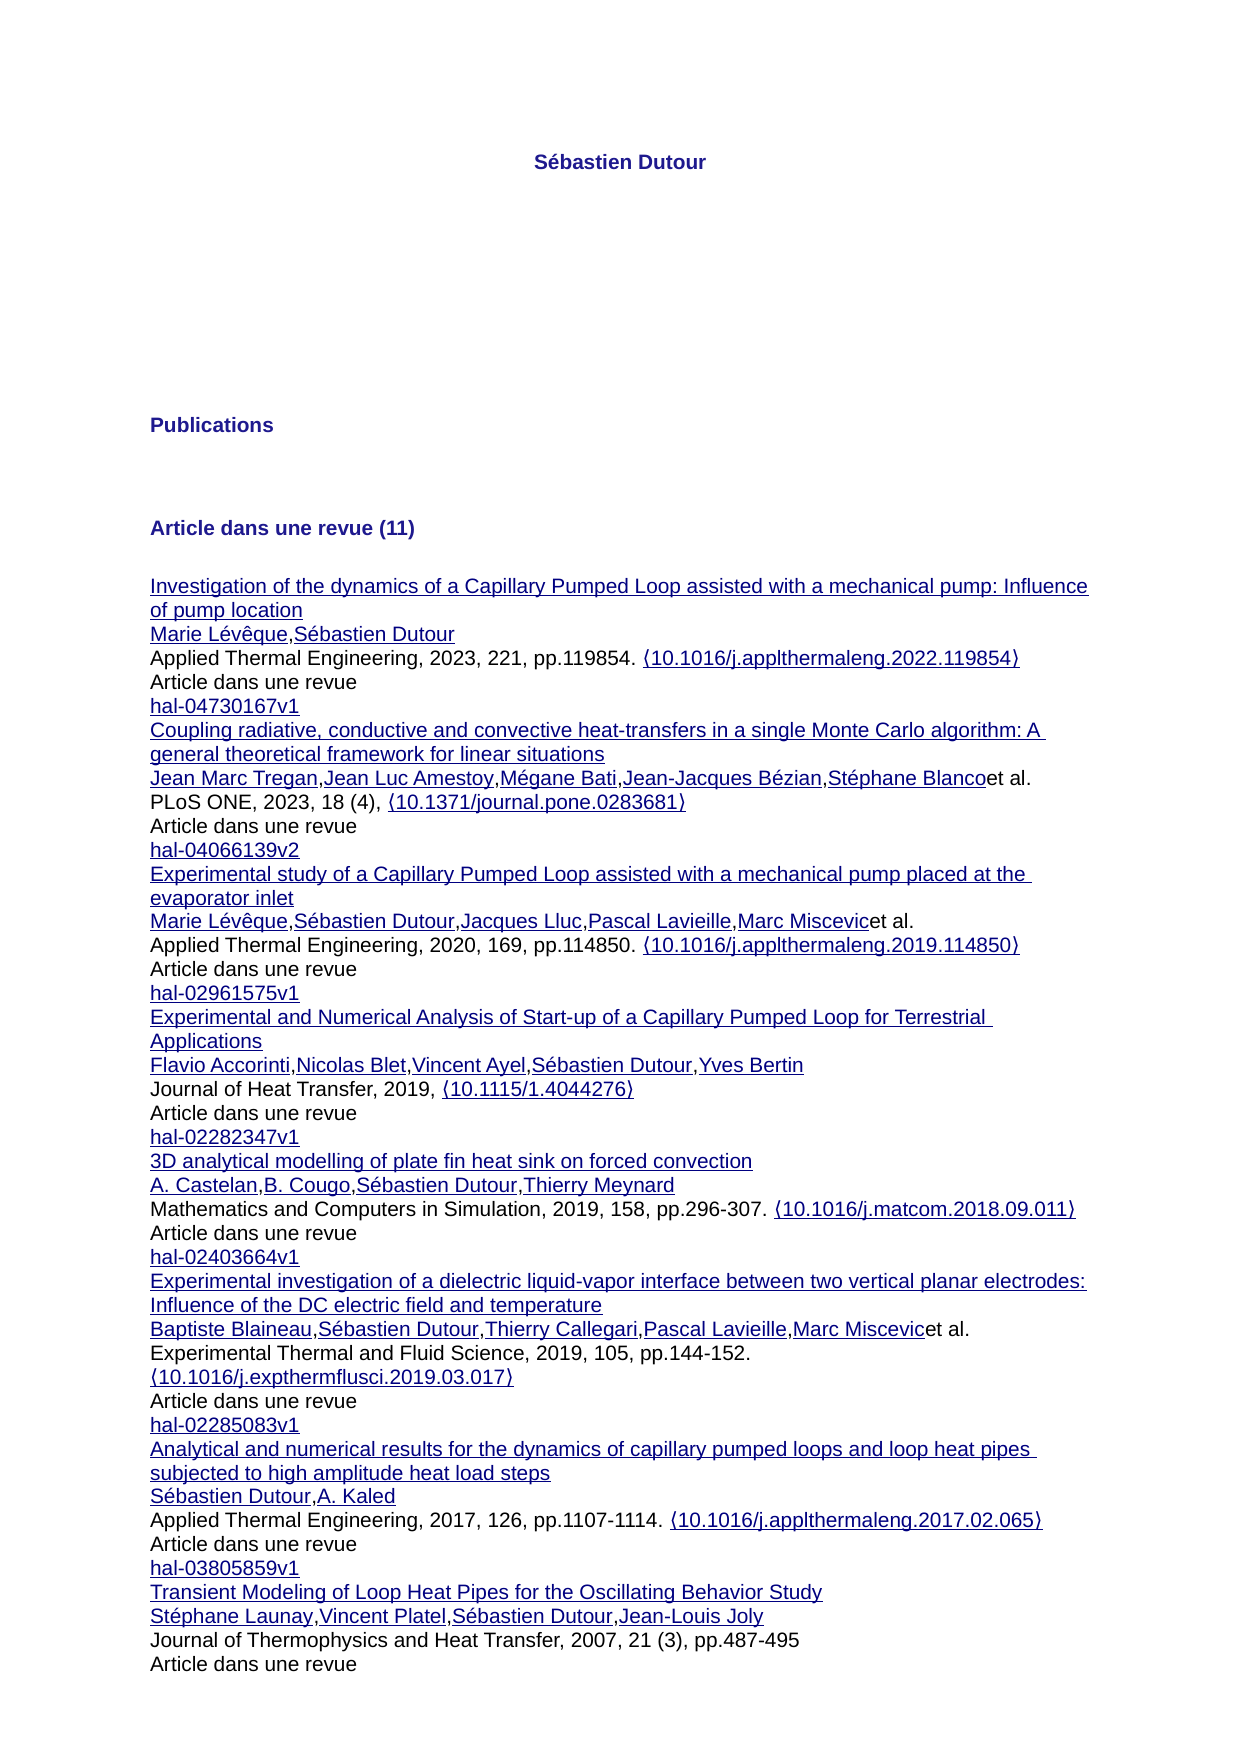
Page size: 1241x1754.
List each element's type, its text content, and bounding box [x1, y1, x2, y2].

table_cell Experimental and Numerical Analysis of Start-up of a Capillary Pumped Loop for Terrestrial Applications Flavio Accorinti,Nicolas Blet,Vincent Ayel,Sébastien Dutour,Yves Bertin Journal of Heat Transfer, 2019, ⟨10.1115/1.4044276⟩ Article dans une revue hal-02282347v1 [150, 1005, 1090, 1149]
subtitle Publications [150, 412, 1090, 436]
table_cell 3D analytical modelling of plate fin heat sink on forced convection A. Castelan,B. Cougo,Sébastien Dutour,Thierry Meynard Mathematics and Computers in Simulation, 2019, 158, pp.296-307. ⟨10.1016/j.matcom.2018.09.011⟩ Article dans une revue hal-02403664v1 [150, 1149, 1090, 1269]
table_cell Experimental investigation of a dielectric liquid-vapor interface between two vertical planar electrodes: Influence of the DC electric field and temperature Baptiste Blaineau,Sébastien Dutour,Thierry Callegari,Pascal Lavieille,Marc Miscevicet al. Experimental Thermal and Fluid Science, 2019, 105, pp.144-152. ⟨10.1016/j.expthermflusci.2019.03.017⟩ Article dans une revue hal-02285083v1 [150, 1269, 1090, 1436]
table_cell Transient Modeling of Loop Heat Pipes for the Oscillating Behavior Study Stéphane Launay,Vincent Platel,Sébastien Dutour,Jean-Louis Joly Journal of Thermophysics and Heat Transfer, 2007, 21 (3), pp.487-495 Article dans une revue [150, 1580, 1090, 1676]
table_cell Experimental study of a Capillary Pumped Loop assisted with a mechanical pump placed at the evaporator inlet Marie Lévêque,Sébastien Dutour,Jacques Lluc,Pascal Lavieille,Marc Miscevicet al. Applied Thermal Engineering, 2020, 169, pp.114850. ⟨10.1016/j.applthermaleng.2019.114850⟩ Article dans une revue hal-02961575v1 [150, 861, 1090, 1005]
table_cell Coupling radiative, conductive and convective heat-transfers in a single Monte Carlo algorithm: A general theoretical framework for linear situations Jean Marc Tregan,Jean Luc Amestoy,Mégane Bati,Jean-Jacques Bézian,Stéphane Blancoet al. PLoS ONE, 2023, 18 (4), ⟨10.1371/journal.pone.0283681⟩ Article dans une revue hal-04066139v2 [150, 718, 1090, 861]
table_header Investigation of the dynamics of a Capillary Pumped Loop assisted with a mechanical pump: Influence of pump location Marie Lévêque,Sébastien Dutour Applied Thermal Engineering, 2023, 221, pp.119854. ⟨10.1016/j.applthermaleng.2022.119854⟩ Article dans une revue hal-04730167v1 [150, 574, 1090, 718]
subtitle Article dans une revue (11) [150, 516, 1090, 539]
subtitle Sébastien Dutour [150, 150, 1090, 174]
table_cell Analytical and numerical results for the dynamics of capillary pumped loops and loop heat pipes subjected to high amplitude heat load steps Sébastien Dutour,A. Kaled Applied Thermal Engineering, 2017, 126, pp.1107-1114. ⟨10.1016/j.applthermaleng.2017.02.065⟩ Article dans une revue hal-03805859v1 [150, 1436, 1090, 1580]
